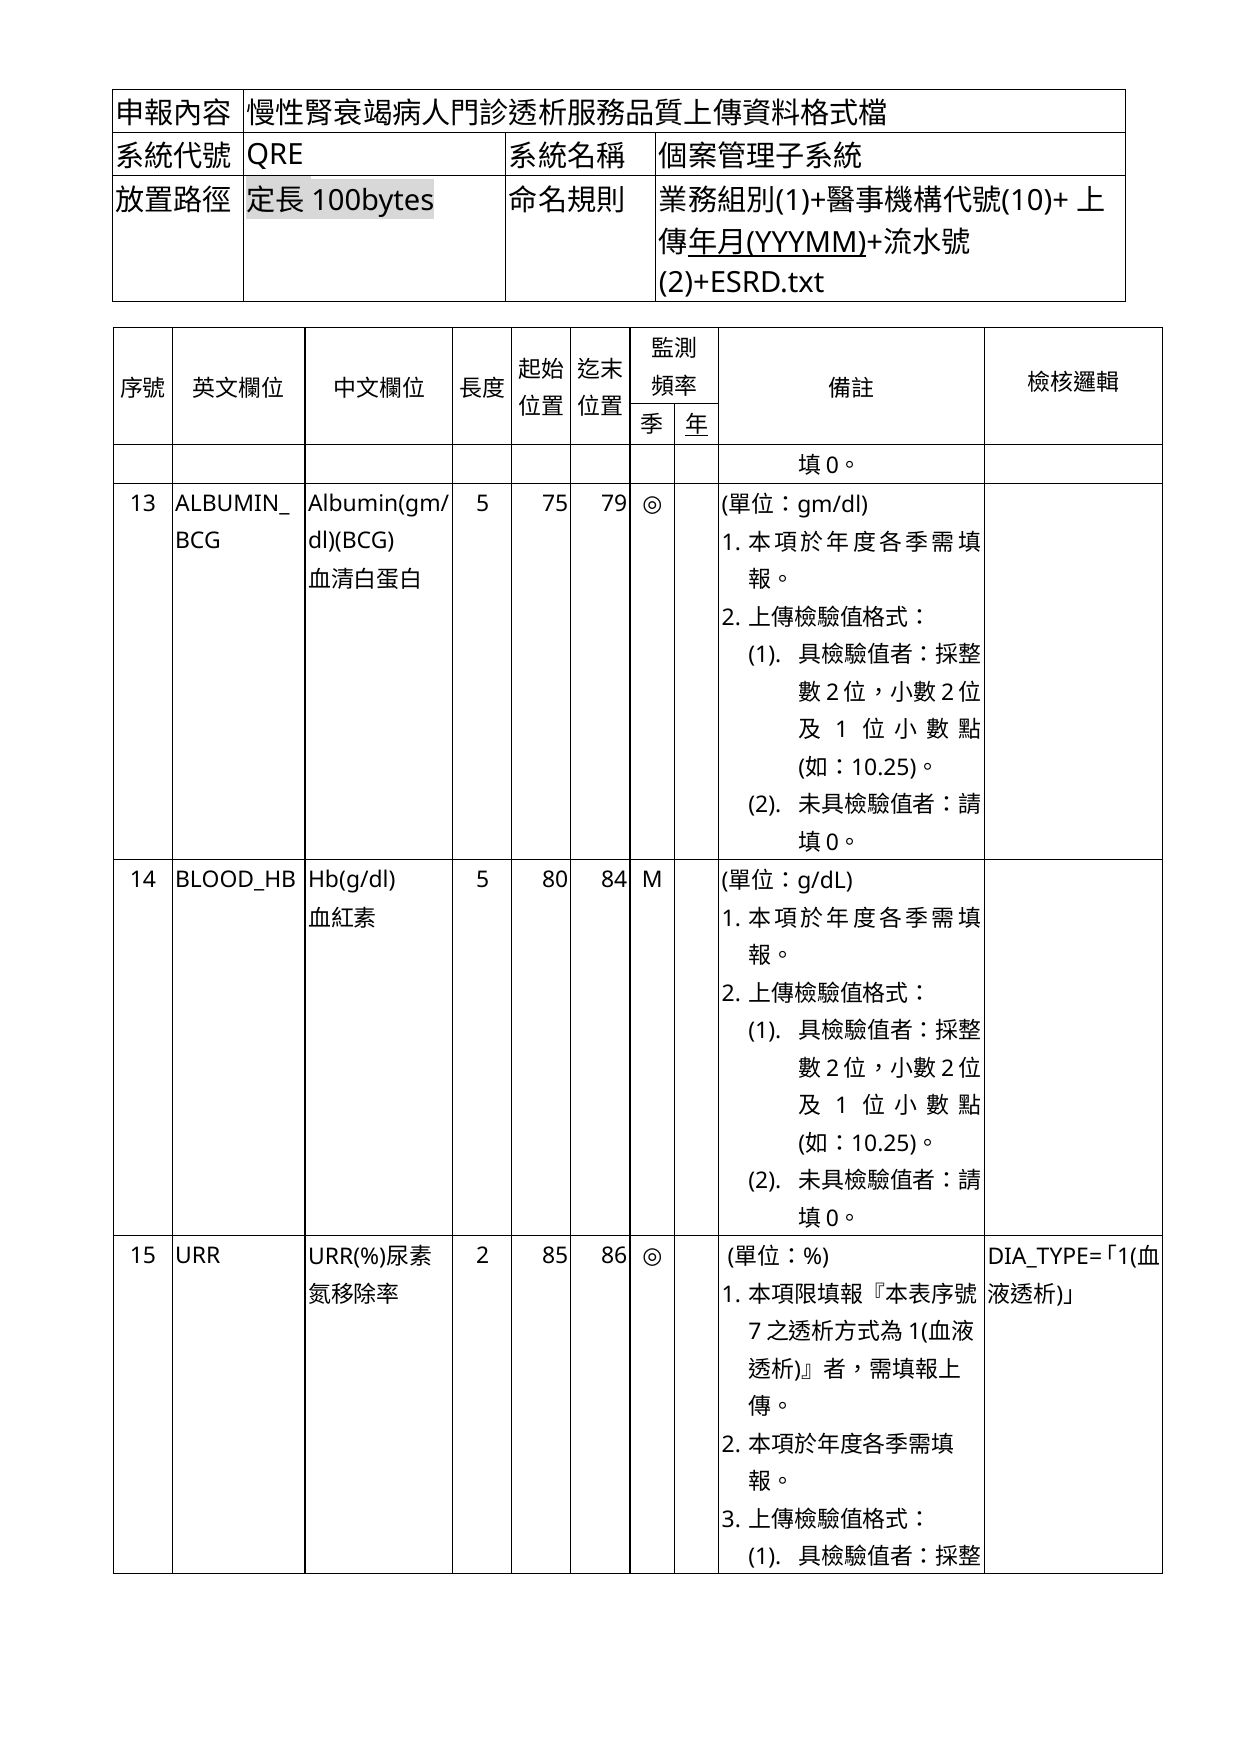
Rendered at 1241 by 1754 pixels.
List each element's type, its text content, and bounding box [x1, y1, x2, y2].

table_cell M [631, 860, 674, 1235]
table_cell [675, 484, 718, 859]
table_header 中文欄位 [306, 328, 452, 444]
table_cell [114, 445, 172, 483]
table_cell [675, 860, 718, 1235]
table_header 監測 頻率 [631, 328, 718, 403]
table_cell [985, 445, 1162, 483]
table_cell Hb(g/dl) 血紅素 [306, 860, 452, 1235]
table_cell [571, 445, 629, 483]
table_cell 14 [114, 860, 172, 1235]
table_cell 2 [453, 1236, 511, 1573]
table_cell [512, 445, 570, 483]
table_cell 84 [571, 860, 629, 1235]
table_cell URR(%)尿素氮移除率 [306, 1236, 452, 1573]
table_cell [985, 860, 1162, 1235]
table_cell 80 [512, 860, 570, 1235]
table_cell 75 [512, 484, 570, 859]
table_cell (單位：g/dL) 本項於年度各季需填報。 上傳檢驗值格式： 具檢驗值者：採整數2位，小數2位及1位小數點(如：10.25)。 未具檢驗值者：請填0。 [719, 860, 984, 1235]
table_cell BLOOD_HB [173, 860, 304, 1235]
table_cell ALBUMIN_BCG [173, 484, 304, 859]
table_header 英文欄位 [173, 328, 304, 444]
table_cell 季 [631, 404, 674, 444]
table_header 備註 [719, 328, 984, 444]
table_header 檢核邏輯 [985, 328, 1162, 444]
table_cell ◎ [631, 1236, 674, 1573]
table_cell [675, 445, 718, 483]
table_header 長度 [453, 328, 511, 444]
table_cell 85 [512, 1236, 570, 1573]
table_cell [173, 445, 304, 483]
table_cell 15 [114, 1236, 172, 1573]
table_cell [306, 445, 452, 483]
table_cell 13 [114, 484, 172, 859]
table_cell (單位：gm/dl) 本項於年度各季需填報。 上傳檢驗值格式： 具檢驗值者：採整數2位，小數2位及1位小數點(如：10.25)。 未具檢驗值者：請填0。 [719, 484, 984, 859]
table_header 起始位置 [512, 328, 570, 444]
table_cell (單位：%) 本項限填報『本表序號7之透析方式為1(血液透析)』者，需填報上傳。 本項於年度各季需填報。 上傳檢驗值格式： 具檢驗值者：採整數2位 (如：10)。 未具檢驗值者：請填0。 [719, 1236, 984, 1573]
table_cell 79 [571, 484, 629, 859]
table_cell [675, 1236, 718, 1573]
table_cell 86 [571, 1236, 629, 1573]
table_cell (單位：gm/dL) 本項於年度各季需填報，並依檢驗方式選擇填報『序號12之欄位』或『序號13之欄位』。 上傳格式： 具檢驗值者：採整數2位，小數2位及1位小數點(如：10.25)。 未具檢驗值者：請填0。 [719, 445, 984, 483]
table_cell 5 [453, 860, 511, 1235]
table_cell ◎ [631, 484, 674, 859]
table_cell 5 [453, 484, 511, 859]
table_header 迄末位置 [571, 328, 629, 444]
table_cell [631, 445, 674, 483]
table_cell URR [173, 1236, 304, 1573]
table_header 序號 [114, 328, 172, 444]
table_cell Albumin(gm/dl)(BCG) 血清白蛋白 [306, 484, 452, 859]
table_cell [453, 445, 511, 483]
table_cell 年 [675, 404, 718, 444]
table_cell [985, 484, 1162, 859]
table_cell DIA_TYPE=「1(血液透析)」 [985, 1236, 1162, 1573]
